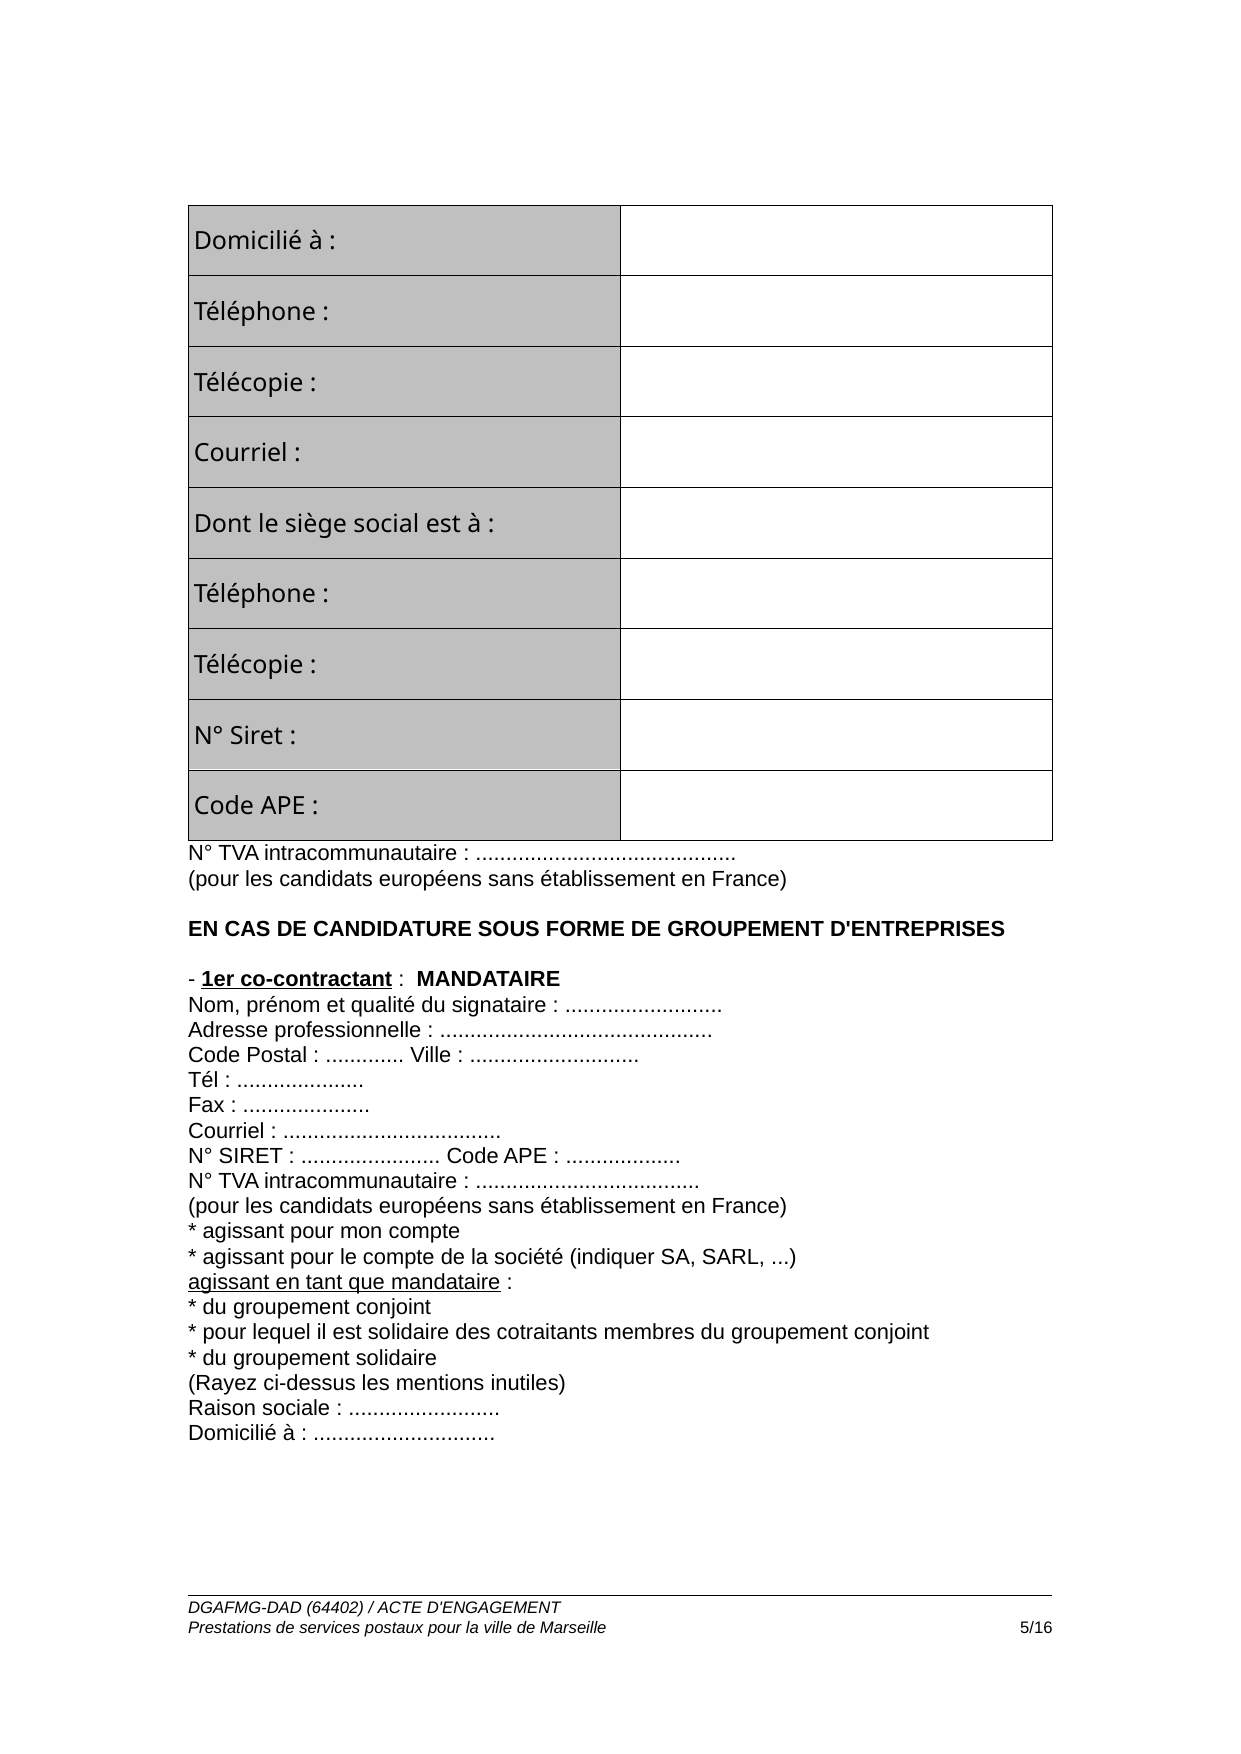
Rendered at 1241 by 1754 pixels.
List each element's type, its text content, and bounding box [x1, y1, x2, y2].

table_cell [621, 488, 1052, 558]
text Raison sociale : ......................... [188, 1395, 1052, 1420]
table_cell [621, 276, 1052, 346]
text Adresse professionnelle : ............................................. [188, 1017, 1052, 1042]
table_cell Code APE : [189, 771, 620, 840]
table_cell [621, 206, 1052, 275]
table_cell [621, 771, 1052, 840]
table_cell Domicilié à : [189, 206, 620, 275]
table_cell Téléphone : [189, 276, 620, 346]
text Domicilié à : .............................. [188, 1420, 1052, 1445]
text agissant en tant que mandataire : [188, 1269, 1052, 1294]
table_cell Télécopie : [189, 629, 620, 699]
table_cell Dont le siège social est à : [189, 488, 620, 558]
table_cell [621, 629, 1052, 699]
table_cell Télécopie : [189, 347, 620, 416]
text N° TVA intracommunautaire : ........................................... [188, 841, 1052, 866]
text Nom, prénom et qualité du signataire : .......................... [188, 992, 1052, 1017]
text N° TVA intracommunautaire : ..................................... [188, 1168, 1052, 1193]
text (pour les candidats européens sans établissement en France) [188, 1193, 1052, 1218]
text N° SIRET : ....................... Code APE : ................... [188, 1143, 1052, 1168]
text * agissant pour mon compte [188, 1218, 1052, 1244]
text EN CAS DE CANDIDATURE SOUS FORME DE GROUPEMENT D'ENTREPRISES [188, 916, 1052, 941]
table_cell [621, 347, 1052, 416]
table_cell N° Siret : [189, 700, 620, 769]
text Fax : ..................... [188, 1092, 1052, 1118]
table_cell Courriel : [189, 417, 620, 487]
text Courriel : .................................... [188, 1118, 1052, 1143]
text Tél : ..................... [188, 1067, 1052, 1092]
text Code Postal : ............. Ville : ............................ [188, 1042, 1052, 1067]
table_cell [621, 417, 1052, 487]
text * du groupement solidaire [188, 1344, 1052, 1370]
text (pour les candidats européens sans établissement en France) [188, 866, 1052, 891]
text (Rayez ci-dessus les mentions inutiles) [188, 1370, 1052, 1395]
text - 1er co-contractant : MANDATAIRE [188, 966, 1052, 992]
text * agissant pour le compte de la société (indiquer SA, SARL, ...) [188, 1244, 1052, 1269]
text * pour lequel il est solidaire des cotraitants membres du groupement conjoint [188, 1319, 1052, 1344]
table_cell Téléphone : [189, 559, 620, 628]
table_cell [621, 559, 1052, 628]
text * du groupement conjoint [188, 1294, 1052, 1319]
table_cell [621, 700, 1052, 769]
